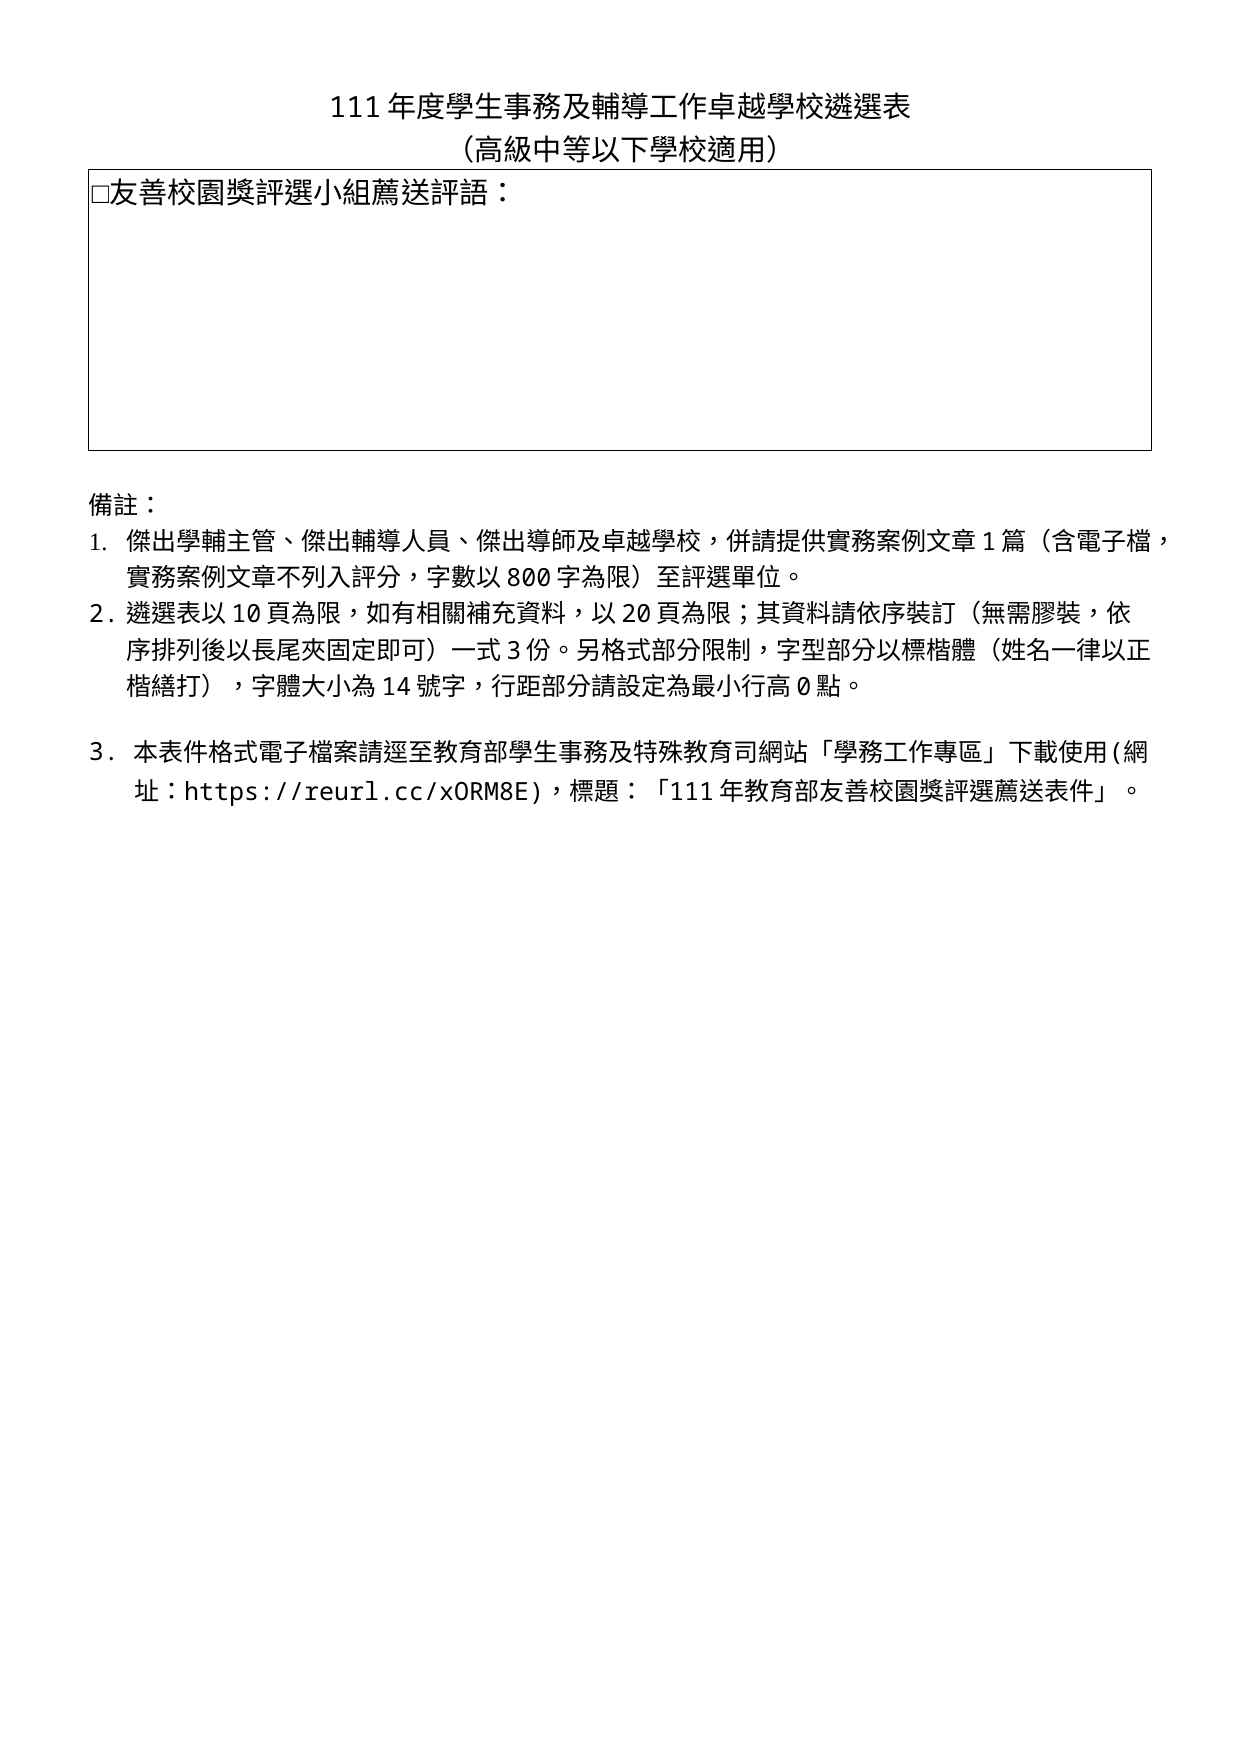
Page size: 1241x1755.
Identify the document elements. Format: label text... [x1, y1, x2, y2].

text 址：https://reurl.cc/xORM8E)，標題：「111年教育部友善校園獎評選薦送表件」。 [89, 771, 1152, 807]
table_cell □友善校園獎評選小組薦送評語： [89, 170, 1151, 450]
list 遴選表以10頁為限，如有相關補充資料，以20頁為限；其資料請依序裝訂（無需膠裝，依序排列後以長尾夾固定即可）一式3份。另格式部分限制，字型部分以標楷體（姓名一律以正楷繕打），字體大小為14號字，行距部分請設定為最小行高0點。 [89, 594, 1152, 703]
text 3. 本表件格式電子檔案請逕至教育部學生事務及特殊教育司網站「學務工作專區」下載使用(網 [89, 709, 1152, 771]
table_header 111年度學生事務及輔導工作卓越學校遴選表 （高級中等以下學校適用） [89, 84, 1152, 168]
list 傑出學輔主管、傑出輔導人員、傑出導師及卓越學校，併請提供實務案例文章1篇（含電子檔，實務案例文章不列入評分，字數以800字為限）至評選單位。 [89, 521, 1152, 594]
text 備註： [89, 485, 1152, 521]
